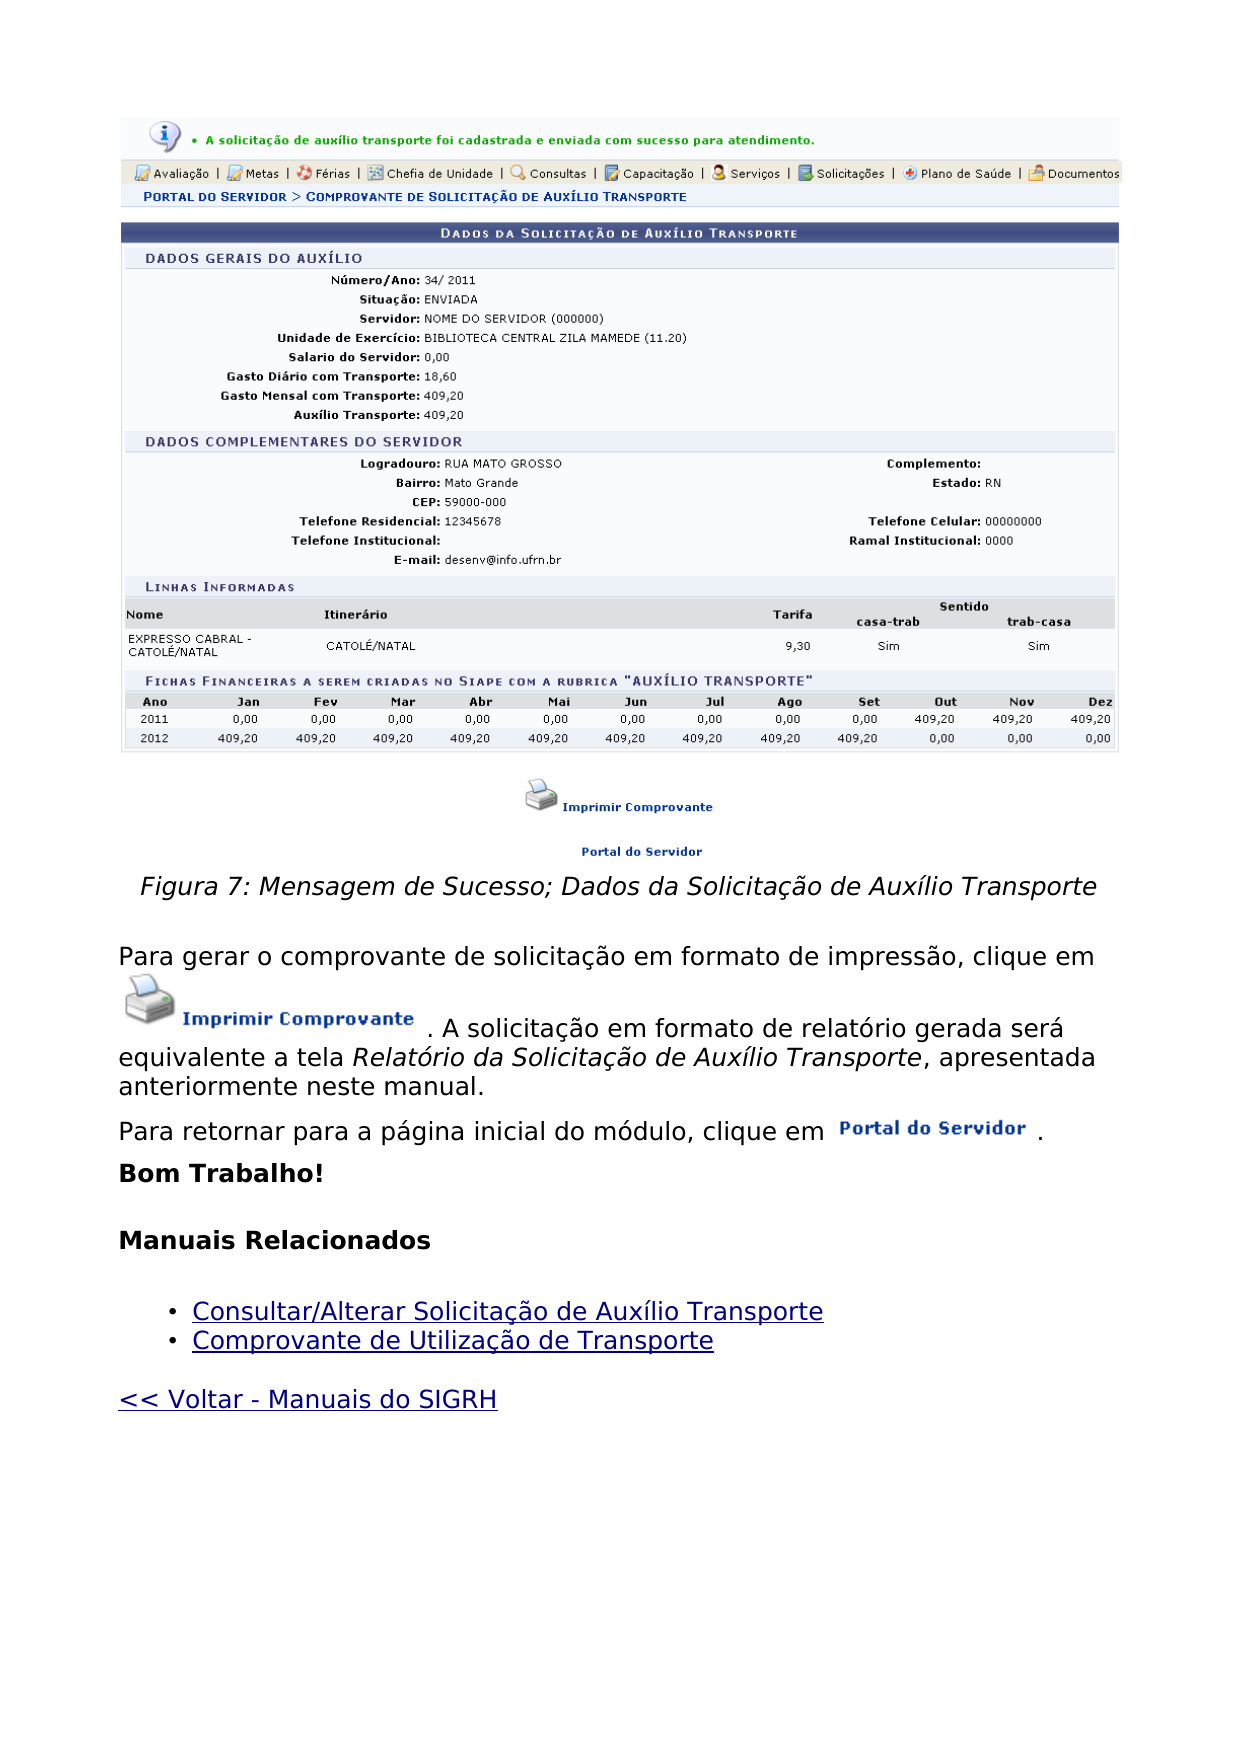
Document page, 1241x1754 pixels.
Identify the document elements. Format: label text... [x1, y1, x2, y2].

picture [118, 118, 1123, 872]
picture [118, 971, 426, 1038]
text Bom Trabalho! [118, 1159, 1122, 1188]
list Comprovante de Utilização de Transporte [177, 1326, 1122, 1355]
text Figura 7: Mensagem de Sucesso; Dados da Solicitação de Auxílio Transporte [118, 872, 1122, 901]
text Para gerar o comprovante de solicitação em formato de impressão, clique em . A solicitação em formato de relatório gerada será equivalente a tela Relatório da Solicitação de Auxílio Transporte, apresentada anteriormente neste manual. [118, 943, 1122, 1102]
text << Voltar - Manuais do SIGRH [118, 1385, 1122, 1414]
subtitle Manuais Relacionados [118, 1226, 1122, 1255]
list Consultar/Alterar Solicitação de Auxílio Transporte [177, 1297, 1122, 1326]
text Para retornar para a página inicial do módulo, clique em . [118, 1114, 1122, 1147]
picture [833, 1114, 1037, 1141]
